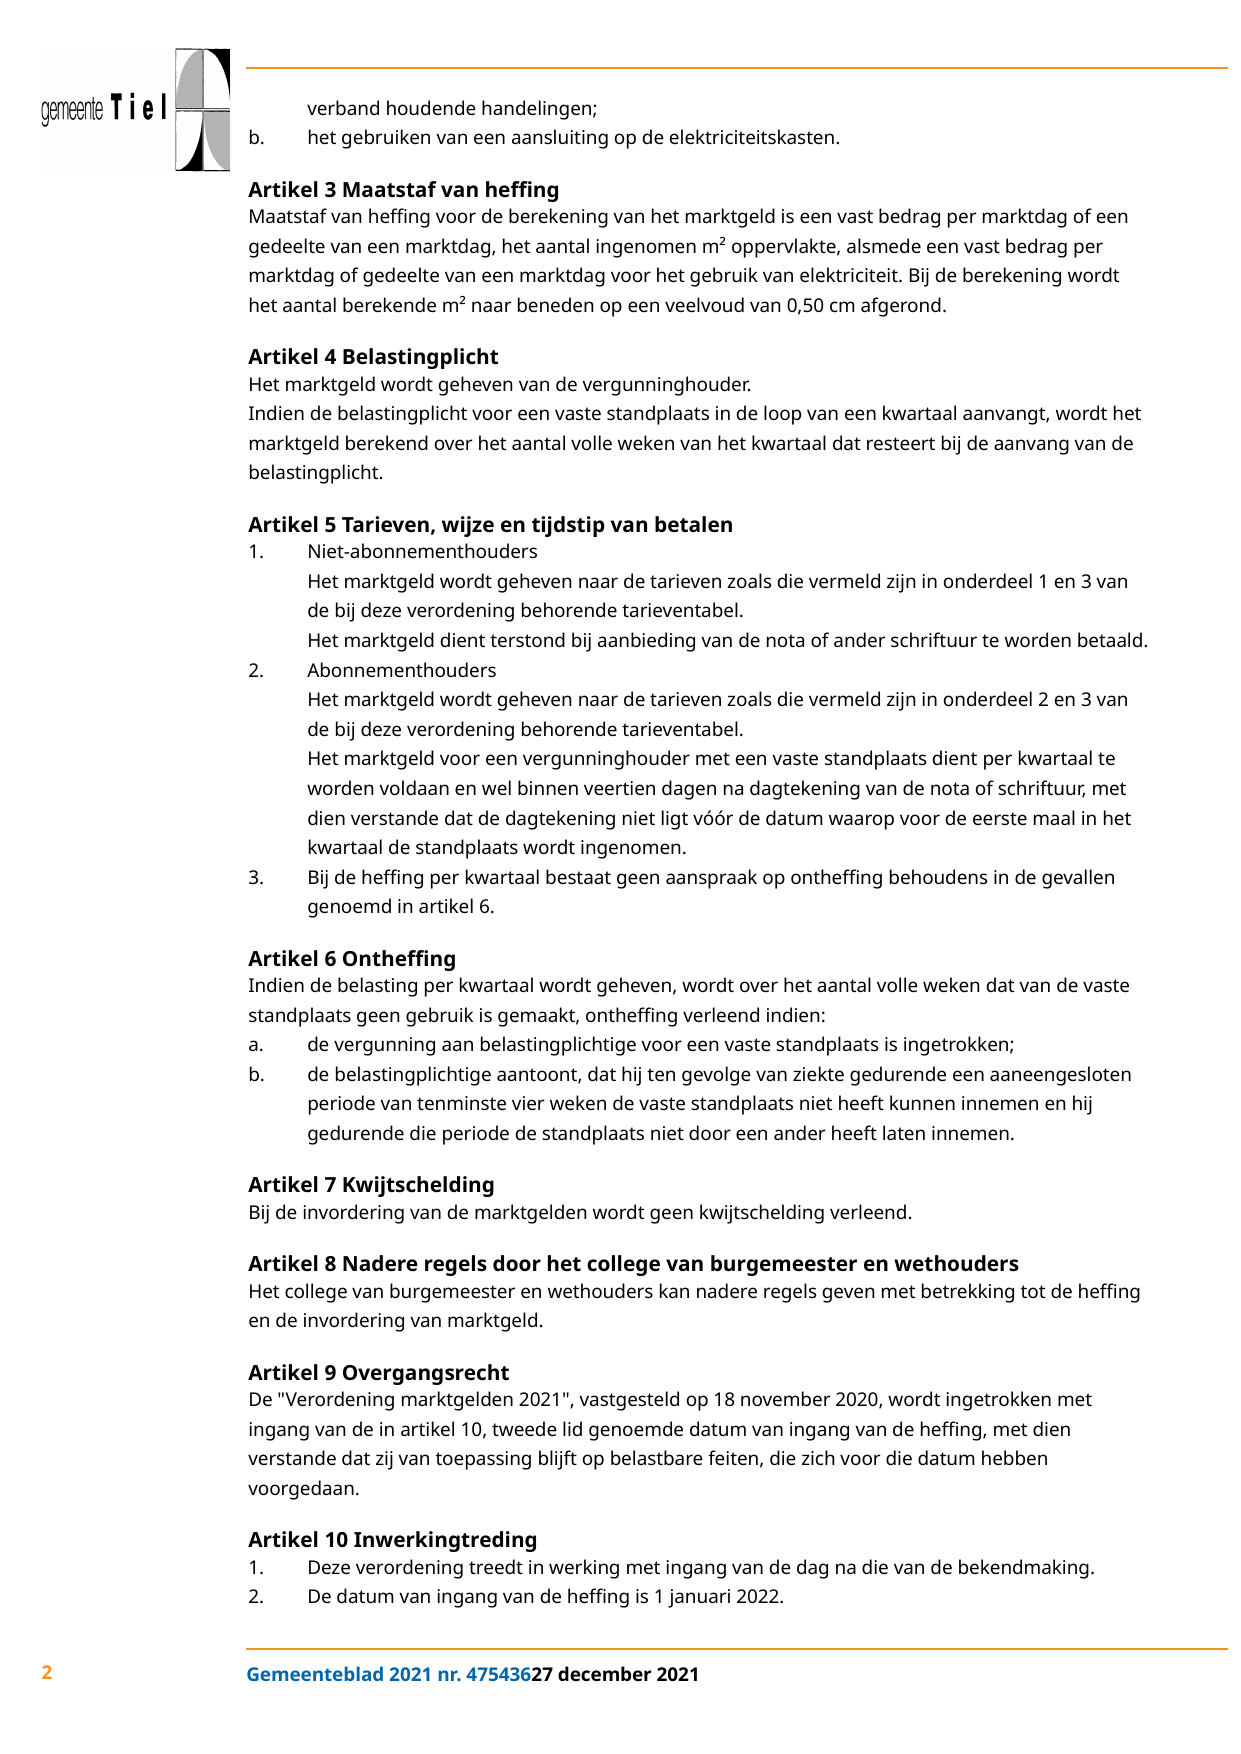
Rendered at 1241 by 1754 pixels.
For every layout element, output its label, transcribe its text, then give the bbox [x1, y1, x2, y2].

text Maatstaf van heffing voor de berekening van het marktgeld is een vast bedrag per marktdag of een gedeelte van een marktdag, het aantal ingenomen m² oppervlakte, alsmede een vast bedrag per marktdag of gedeelte van een marktdag voor het gebruik van elektriciteit. Bij de berekening wordt het aantal berekende m² naar beneden op een veelvoud van 0,50 cm afgerond. [248, 203, 1152, 318]
list het gebruiken van een aansluiting op de elektriciteitskasten. [248, 124, 1152, 150]
text Indien de belasting per kwartaal wordt geheven, wordt over het aantal volle weken dat van de vaste standplaats geen gebruik is gemaakt, ontheffing verleend indien: [248, 972, 1152, 1028]
text Indien de belastingplicht voor een vaste standplaats in de loop van een kwartaal aanvangt, wordt het marktgeld berekend over het aantal volle weken van het kwartaal dat resteert bij de aanvang van de belastingplicht. [248, 400, 1152, 485]
list Het marktgeld dient terstond bij aanbieding van de nota of ander schriftuur te worden betaald. [248, 627, 1152, 653]
text Artikel 5 Tarieven, wijze en tijdstip van betalen [248, 510, 1152, 538]
text Artikel 6 Ontheffing [248, 944, 1152, 972]
list Bij de heffing per kwartaal bestaat geen aanspraak op ontheffing behoudens in de gevallen genoemd in artikel 6. [248, 864, 1152, 919]
list Deze verordening treedt in werking met ingang van de dag na die van de bekendmaking. [248, 1554, 1152, 1580]
text De "Verordening marktgelden 2021", vastgesteld op 18 november 2020, wordt ingetrokken met ingang van de in artikel 10, tweede lid genoemde datum van ingang van de heffing, met dien verstande dat zij van toepassing blijft op belastbare feiten, die zich voor die datum hebben voorgedaan. [248, 1386, 1152, 1501]
text Artikel 9 Overgangsrecht [248, 1358, 1152, 1386]
text Artikel 4 Belastingplicht [248, 342, 1152, 371]
text Het college van burgemeester en wethouders kan nadere regels geven met betrekking tot de heffing en de invordering van marktgeld. [248, 1278, 1152, 1333]
list Abonnementhouders [248, 657, 1152, 682]
text Het marktgeld wordt geheven van de vergunninghouder. [248, 371, 1152, 397]
text Artikel 10 Inwerkingtreding [248, 1526, 1152, 1554]
list Het marktgeld voor een vergunninghouder met een vaste standplaats dient per kwartaal te worden voldaan en wel binnen veertien dagen na dagtekening van de nota of schriftuur, met dien verstande dat de dagtekening niet ligt vóór de datum waarop voor de eerste maal in het kwartaal de standplaats wordt ingenomen. [248, 746, 1152, 860]
text Artikel 8 Nadere regels door het college van burgemeester en wethouders [248, 1249, 1152, 1278]
text Artikel 3 Maatstaf van heffing [248, 175, 1152, 203]
list de belastingplichtige aantoont, dat hij ten gevolge van ziekte gedurende een aaneengesloten periode van tenminste vier weken de vaste standplaats niet heeft kunnen innemen en hij gedurende die periode de standplaats niet door een ander heeft laten innemen. [248, 1061, 1152, 1146]
picture [41, 47, 231, 172]
list De datum van ingang van de heffing is 1 januari 2022. [248, 1583, 1152, 1609]
list Niet-abonnementhouders [248, 538, 1152, 564]
list de vergunning aan belastingplichtige voor een vaste standplaats is ingetrokken; [248, 1031, 1152, 1057]
text Artikel 7 Kwijtschelding [248, 1171, 1152, 1199]
list Het marktgeld wordt geheven naar de tarieven zoals die vermeld zijn in onderdeel 1 en 3 van de bij deze verordening behorende tarieventabel. [248, 568, 1152, 623]
text Bij de invordering van de marktgelden wordt geen kwijtschelding verleend. [248, 1199, 1152, 1225]
list verband houdende handelingen; [248, 95, 1152, 121]
list Het marktgeld wordt geheven naar de tarieven zoals die vermeld zijn in onderdeel 2 en 3 van de bij deze verordening behorende tarieventabel. [248, 686, 1152, 742]
